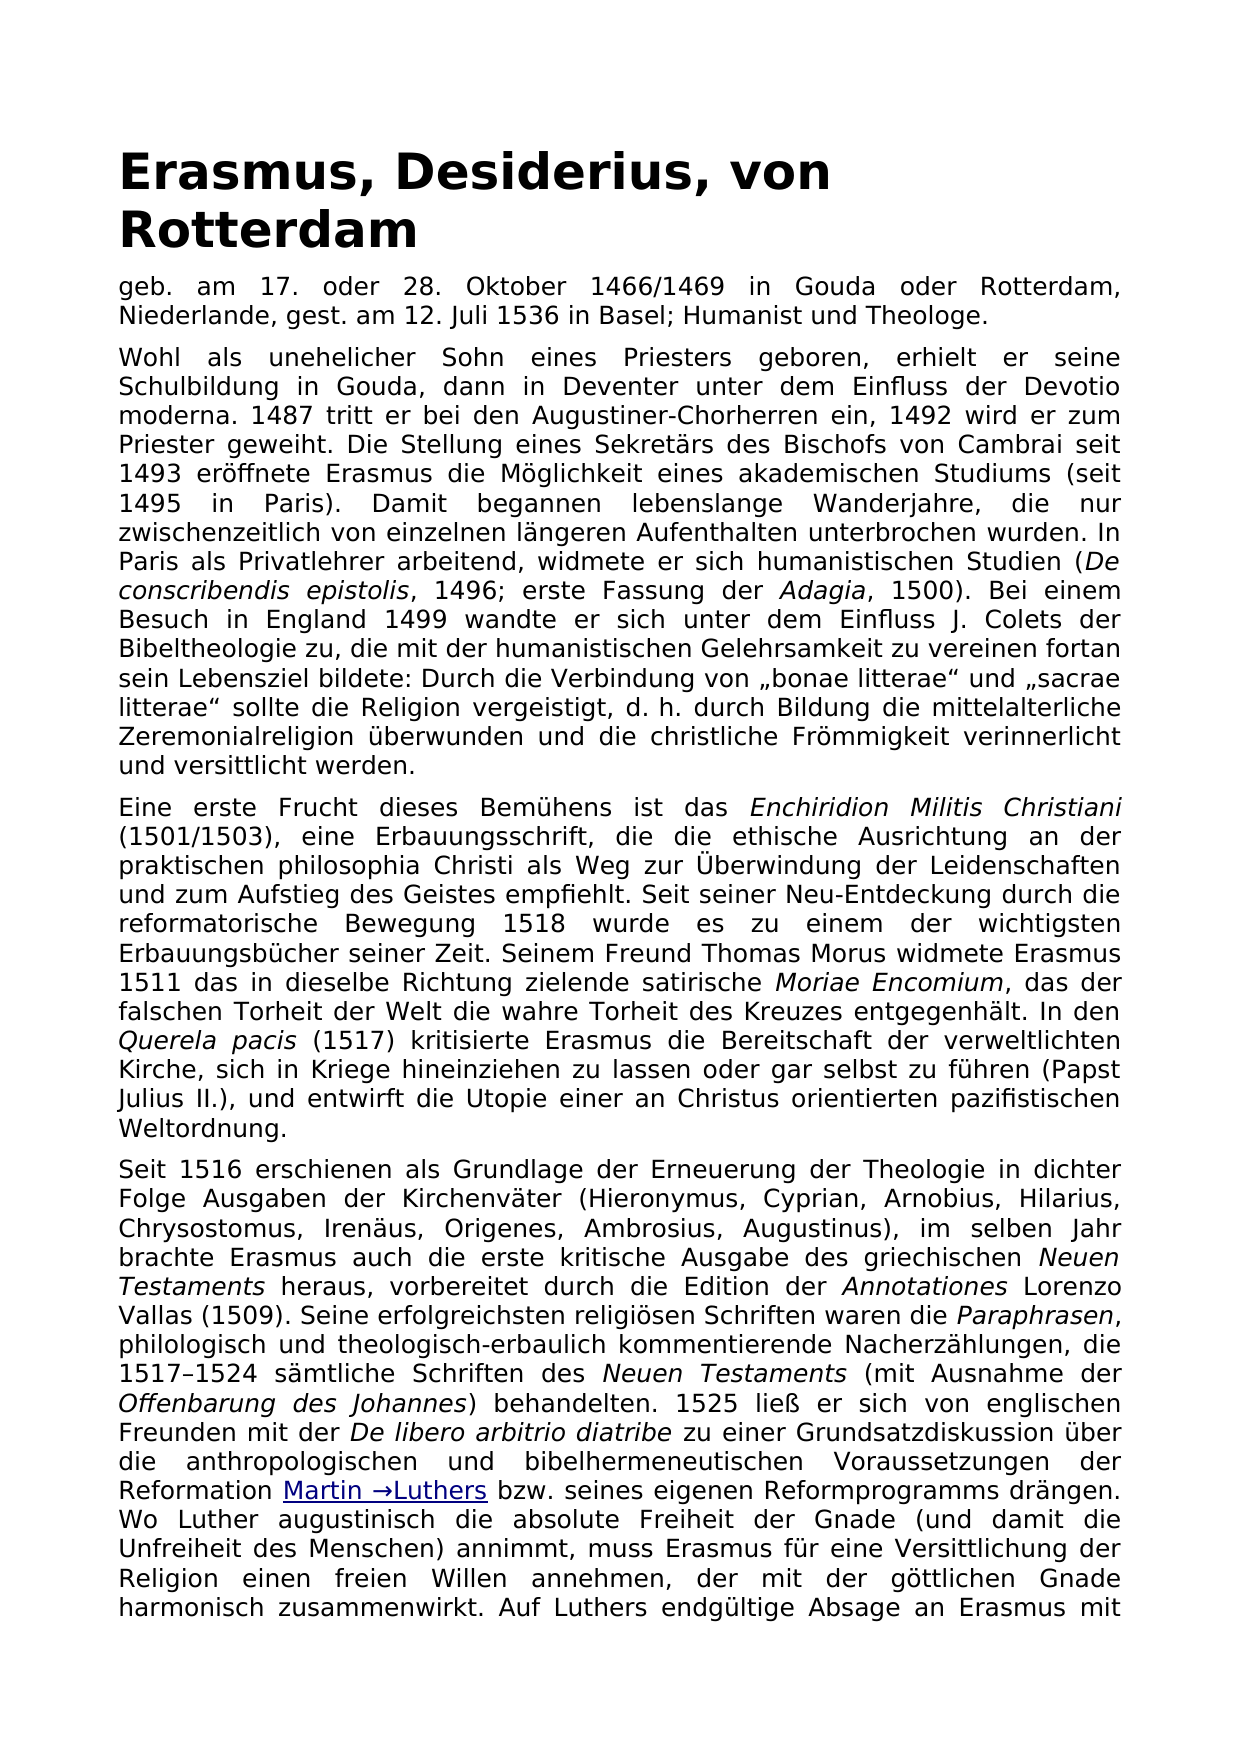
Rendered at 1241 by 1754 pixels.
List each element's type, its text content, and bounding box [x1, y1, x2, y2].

text geb. am 17. oder 28. Oktober 1466/1469 in Gouda oder Rotterdam, Niederlande, gest. am 12. Juli 1536 in Basel; Humanist und Theologe. [118, 272, 1122, 330]
text Seit 1516 erschienen als Grundlage der Erneuerung der Theologie in dichter Folge Ausgaben der Kirchenväter (Hieronymus, Cyprian, Arnobius, Hilarius, Chrysostomus, Irenäus, Origenes, Ambrosius, Augustinus), im selben Jahr brachte Erasmus auch die erste kritische Ausgabe des griechischen Neuen Testaments heraus, vorbereitet durch die Edition der Annotationes Lorenzo Vallas (1509). Seine erfolgreichsten religiösen Schriften waren die Paraphrasen, philologisch und theologisch-erbaulich kommentierende Nacherzählungen, die 1517–1524 sämtliche Schriften des Neuen Testaments (mit Ausnahme der Offenbarung des Johannes) behandelten. 1525 ließ er sich von englischen Freunden mit der De libero arbitrio diatribe zu einer Grundsatzdiskussion über die anthropologischen und bibelhermeneutischen Voraussetzungen der Reformation Martin →Luthers bzw. seines eigenen Reformprogramms drängen. Wo Luther augustinisch die absolute Freiheit der Gnade (und damit die Unfreiheit des Menschen) annimmt, muss Erasmus für eine Versittlichung der Religion einen freien Willen annehmen, der mit der göttlichen Gnade harmonisch zusammenwirkt. Auf Luthers endgültige Absage an Erasmus mit [118, 1155, 1122, 1622]
subtitle Erasmus, Desiderius, von Rotterdam [118, 143, 1122, 259]
text Wohl als unehelicher Sohn eines Priesters geboren, erhielt er seine Schulbildung in Gouda, dann in Deventer unter dem Einfluss der Devotio moderna. 1487 tritt er bei den Augustiner-Chorherren ein, 1492 wird er zum Priester geweiht. Die Stellung eines Sekretärs des Bischofs von Cambrai seit 1493 eröffnete Erasmus die Möglichkeit eines akademischen Studiums (seit 1495 in Paris). Damit begannen lebenslange Wanderjahre, die nur zwischenzeitlich von einzelnen längeren Aufenthalten unterbrochen wurden. In Paris als Privatlehrer arbeitend, widmete er sich humanistischen Studien (De conscribendis epistolis, 1496; erste Fassung der Adagia, 1500). Bei einem Besuch in England 1499 wandte er sich unter dem Einfluss J. Colets der Bibeltheologie zu, die mit der humanistischen Gelehrsamkeit zu vereinen fortan sein Lebensziel bildete: Durch die Verbindung von „bonae litterae“ und „sacrae litterae“ sollte die Religion vergeistigt, d. h. durch Bildung die mittelalterliche Zeremonialreligion überwunden und die christliche Frömmigkeit verinnerlicht und versittlicht werden. [118, 343, 1122, 780]
text Eine erste Frucht dieses Bemühens ist das Enchiridion Militis Christiani (1501/1503), eine Erbauungsschrift, die die ethische Ausrichtung an der praktischen philosophia Christi als Weg zur Überwindung der Leidenschaften und zum Aufstieg des Geistes empfiehlt. Seit seiner Neu-Entdeckung durch die reformatorische Bewegung 1518 wurde es zu einem der wichtigsten Erbauungsbücher seiner Zeit. Seinem Freund Thomas Morus widmete Erasmus 1511 das in dieselbe Richtung zielende satirische Moriae Encomium, das der falschen Torheit der Welt die wahre Torheit des Kreuzes entgegenhält. In den Querela pacis (1517) kritisierte Erasmus die Bereitschaft der verweltlichten Kirche, sich in Kriege hineinziehen zu lassen oder gar selbst zu führen (Papst Julius II.), und entwirft die Utopie einer an Christus orientierten pazifistischen Weltordnung. [118, 793, 1122, 1143]
